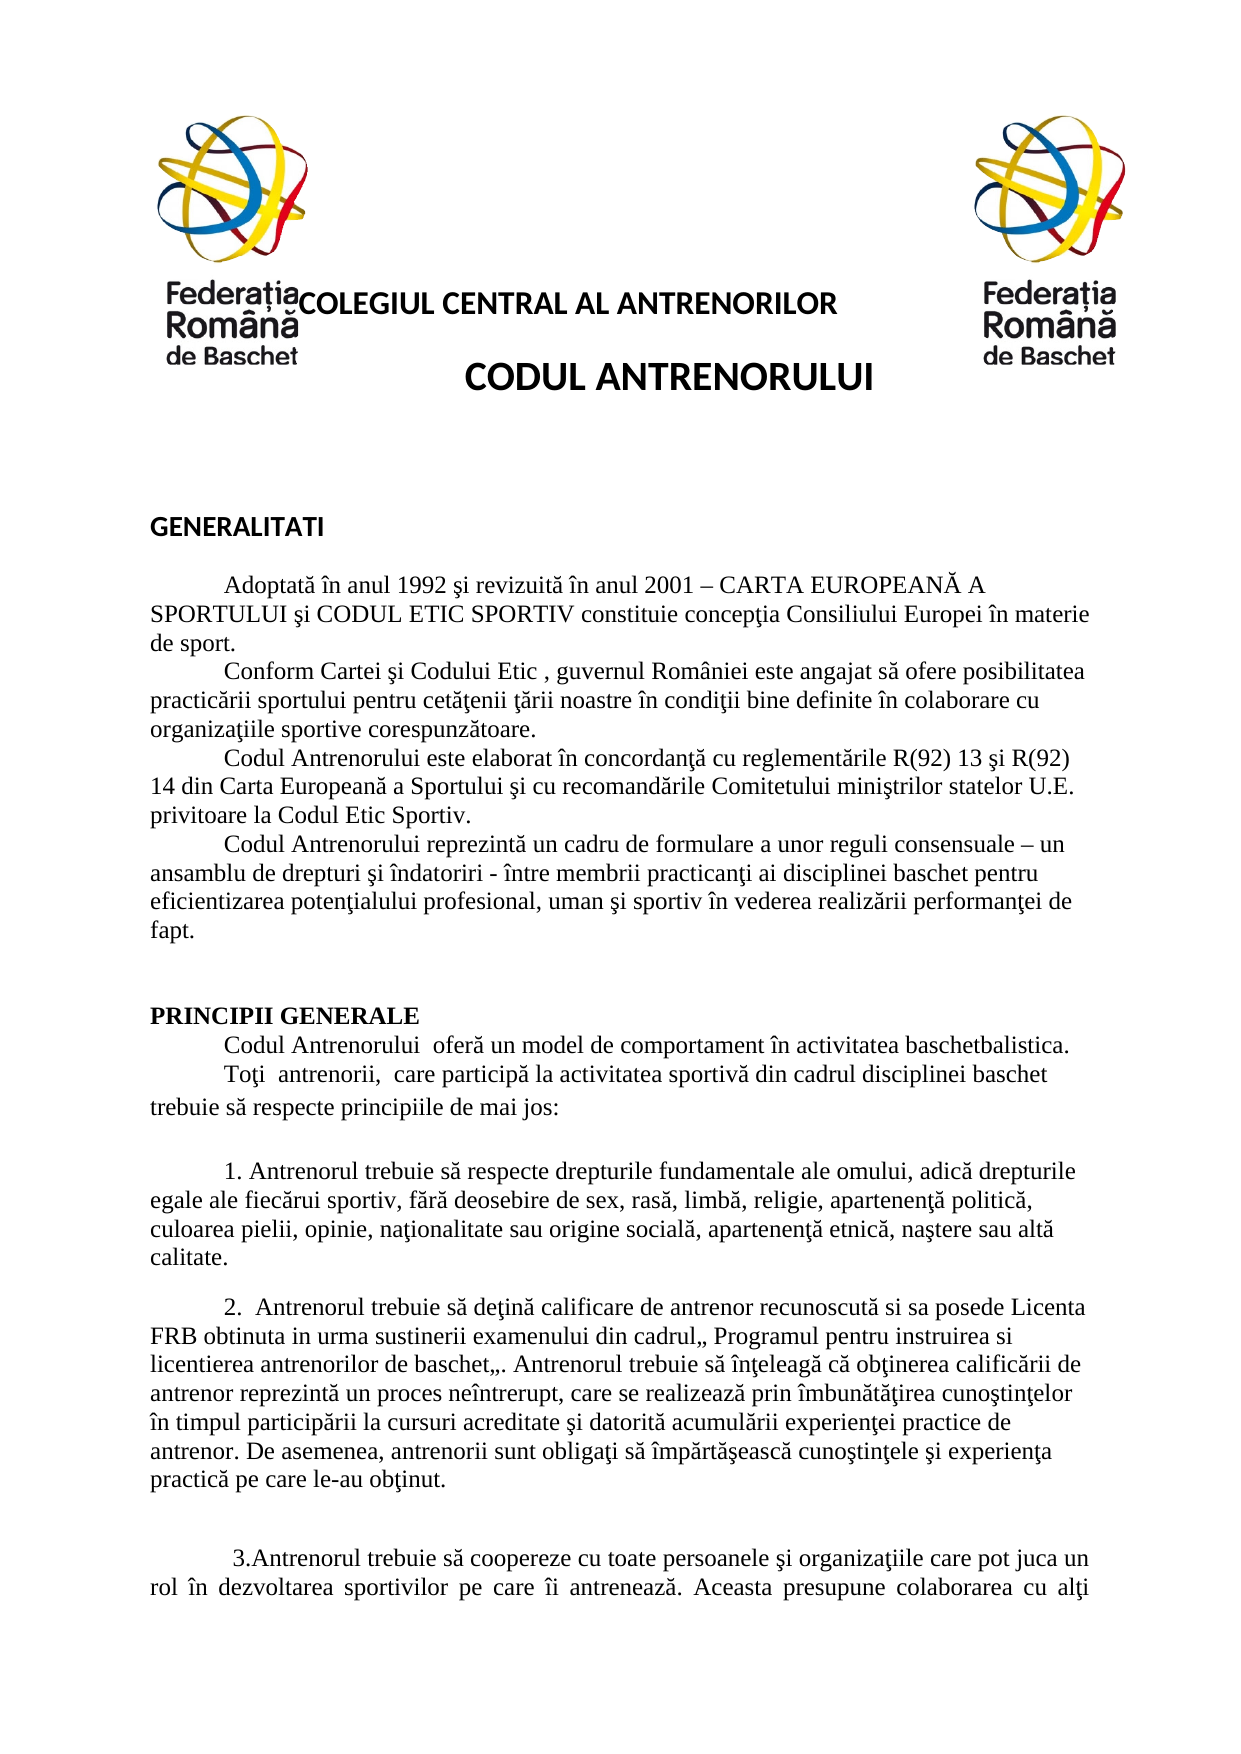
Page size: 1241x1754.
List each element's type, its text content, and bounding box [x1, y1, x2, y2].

text Adoptată în anul 1992 şi revizuită în anul 2001 – CARTA EUROPEANĂ A [150, 570, 1090, 599]
text de sport. [150, 628, 1090, 656]
text 2. Antrenorul trebuie să deţină calificare de antrenor recunoscută si sa posede Licenta FRB obtinuta in urma sustinerii examenului din cadrul„ Programul pentru instruirea si licentierea antrenorilor de baschet„. Antrenorul trebuie să înţeleagă că obţinerea calificării de antrenor reprezintă un proces neîntrerupt, care se realizează prin îmbunătăţirea cunoştinţelor în timpul participării la cursuri acreditate şi datorită acumulării experienţei practice de antrenor. De asemenea, antrenorii sunt obligaţi să împărtăşească cunoştinţele şi experienţa practică pe care le-au obţinut. [150, 1292, 1090, 1493]
text practicării sportului pentru cetăţenii ţării noastre în condiţii bine definite în colaborare cu [150, 685, 1090, 714]
text PRINCIPII GENERALE [150, 1001, 1090, 1030]
text CODUL ANTRENORULUI [224, 350, 1090, 401]
text Codul Antrenorului reprezintă un cadru de formulare a unor reguli consensuale – un ansamblu de drepturi şi îndatoriri - între membrii practicanţi ai disciplinei baschet pentru eficientizarea potenţialului profesional, uman şi sportiv în vederea realizării performanţei de fapt. [150, 829, 1090, 944]
text COLEGIUL CENTRAL AL ANTRENORILOR [271, 282, 1083, 323]
text [150, 282, 265, 323]
text Codul Antrenorului este elaborat în concordanţă cu reglementările R(92) 13 şi R(92) 14 din Carta Europeană a Sportului şi cu recomandările Comitetului miniştrilor statelor U.E. privitoare la Codul Etic Sportiv. [150, 743, 1090, 829]
text Codul Antrenorului oferă un model de comportament în activitatea baschetbalistica. [150, 1030, 1090, 1059]
text SPORTULUI şi CODUL ETIC SPORTIV constituie concepţia Consiliului Europei în materie [150, 599, 1090, 628]
text GENERALITATI [150, 508, 1090, 544]
text Conform Cartei şi Codului Etic , guvernul României este angajat să ofere posibilitatea [150, 656, 1090, 685]
text 3.Antrenorul trebuie să coopereze cu toate persoanele şi organizaţiile care pot juca un rol în dezvoltarea sportivilor pe care îi antrenează. Aceasta presupune colaborarea cu alţi [150, 1514, 1090, 1600]
text Toţi antrenorii, care participă la activitatea sportivă din cadrul disciplinei baschet trebuie să respecte principiile de mai jos: [150, 1059, 1090, 1121]
text organizaţiile sportive corespunzătoare. [150, 714, 1090, 743]
text 1. Antrenorul trebuie să respecte drepturile fundamentale ale omului, adică drepturile egale ale fiecărui sportiv, fără deosebire de sex, rasă, limbă, religie, apartenenţă politică, culoarea pielii, opinie, naţionalitate sau origine socială, apartenenţă etnică, naştere sau altă calitate. [150, 1156, 1090, 1271]
